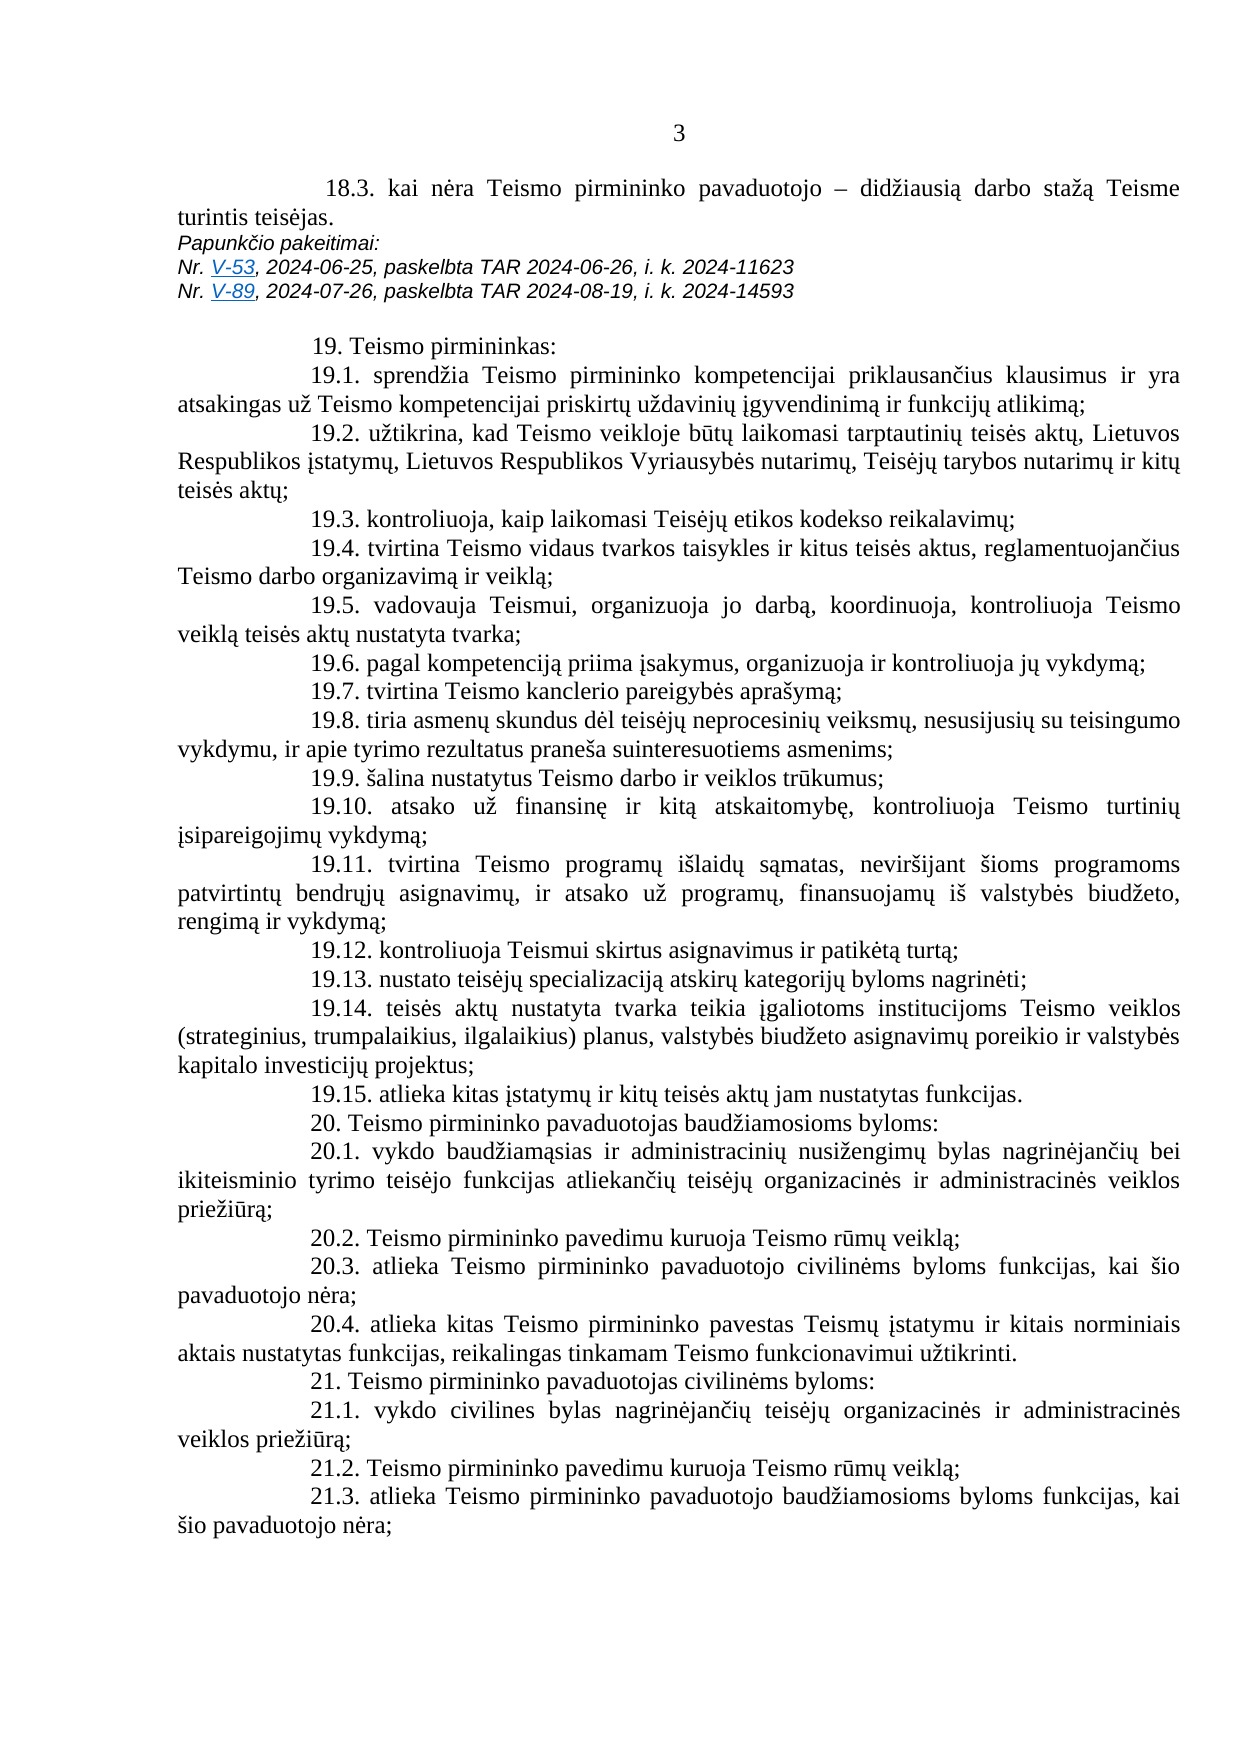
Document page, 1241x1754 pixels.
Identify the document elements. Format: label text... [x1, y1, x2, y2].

text 19.8. tiria asmenų skundus dėl teisėjų neprocesinių veiksmų, nesusijusių su teisingumo vykdymu, ir apie tyrimo rezultatus praneša suinteresuotiems asmenims; [177, 705, 1181, 763]
text 19.2. užtikrina, kad Teismo veikloje būtų laikomasi tarptautinių teisės aktų, Lietuvos Respublikos įstatymų, Lietuvos Respublikos Vyriausybės nutarimų, Teisėjų tarybos nutarimų ir kitų teisės aktų; [177, 418, 1181, 504]
text 21.1. vykdo civilines bylas nagrinėjančių teisėjų organizacinės ir administracinės veiklos priežiūrą; [177, 1395, 1181, 1453]
text Papunkčio pakeitimai: [177, 231, 1181, 255]
text Nr. V-89, 2024-07-26, paskelbta TAR 2024-08-19, i. k. 2024-14593 [177, 279, 1181, 303]
text 20.3. atlieka Teismo pirmininko pavaduotojo civilinėms byloms funkcijas, kai šio pavaduotojo nėra; [177, 1251, 1181, 1309]
text 20.1. vykdo baudžiamąsias ir administracinių nusižengimų bylas nagrinėjančių bei ikiteisminio tyrimo teisėjo funkcijas atliekančių teisėjų organizacinės ir administracinės veiklos priežiūrą; [177, 1136, 1181, 1223]
text 19.10. atsako už finansinę ir kitą atskaitomybę, kontroliuoja Teismo turtinių įsipareigojimų vykdymą; [177, 791, 1181, 849]
text 19.5. vadovauja Teismui, organizuoja jo darbą, koordinuoja, kontroliuoja Teismo veiklą teisės aktų nustatyta tvarka; [177, 590, 1181, 648]
text 19.4. tvirtina Teismo vidaus tvarkos taisykles ir kitus teisės aktus, reglamentuojančius Teismo darbo organizavimą ir veiklą; [177, 533, 1181, 590]
text 18.3. kai nėra Teismo pirmininko pavaduotojo – didžiausią darbo stažą Teisme turintis teisėjas. [177, 173, 1181, 231]
text 19.9. šalina nustatytus Teismo darbo ir veiklos trūkumus; [177, 763, 1181, 791]
text 19.15. atlieka kitas įstatymų ir kitų teisės aktų jam nustatytas funkcijas. [177, 1079, 1181, 1108]
text 19.14. teisės aktų nustatyta tvarka teikia įgaliotoms institucijoms Teismo veiklos (strateginius, trumpalaikius, ilgalaikius) planus, valstybės biudžeto asignavimų poreikio ir valstybės kapitalo investicijų projektus; [177, 993, 1181, 1079]
text 20.2. Teismo pirmininko pavedimu kuruoja Teismo rūmų veiklą; [177, 1223, 1181, 1251]
text 19.11. tvirtina Teismo programų išlaidų sąmatas, neviršijant šioms programoms patvirtintų bendrųjų asignavimų, ir atsako už programų, finansuojamų iš valstybės biudžeto, rengimą ir vykdymą; [177, 849, 1181, 935]
text 19.1. sprendžia Teismo pirmininko kompetencijai priklausančius klausimus ir yra atsakingas už Teismo kompetencijai priskirtų uždavinių įgyvendinimą ir funkcijų atlikimą; [177, 360, 1181, 418]
text 21.2. Teismo pirmininko pavedimu kuruoja Teismo rūmų veiklą; [177, 1453, 1181, 1481]
text 19.7. tvirtina Teismo kanclerio pareigybės aprašymą; [177, 676, 1181, 705]
text 19.12. kontroliuoja Teismui skirtus asignavimus ir patikėtą turtą; [177, 935, 1181, 964]
text 19.6. pagal kompetenciją priima įsakymus, organizuoja ir kontroliuoja jų vykdymą; [177, 648, 1181, 676]
text Nr. V-53, 2024-06-25, paskelbta TAR 2024-06-26, i. k. 2024-11623 [177, 255, 1181, 279]
text 21. Teismo pirmininko pavaduotojas civilinėms byloms: [177, 1366, 1181, 1395]
text 20. Teismo pirmininko pavaduotojas baudžiamosioms byloms: [177, 1108, 1181, 1136]
text 19. Teismo pirmininkas: [312, 331, 1181, 360]
text 21.3. atlieka Teismo pirmininko pavaduotojo baudžiamosioms byloms funkcijas, kai šio pavaduotojo nėra; [177, 1481, 1181, 1539]
text 19.3. kontroliuoja, kaip laikomasi Teisėjų etikos kodekso reikalavimų; [177, 504, 1181, 533]
text 20.4. atlieka kitas Teismo pirmininko pavestas Teismų įstatymu ir kitais norminiais aktais nustatytas funkcijas, reikalingas tinkamam Teismo funkcionavimui užtikrinti. [177, 1309, 1181, 1366]
text 19.13. nustato teisėjų specializaciją atskirų kategorijų byloms nagrinėti; [177, 964, 1181, 993]
